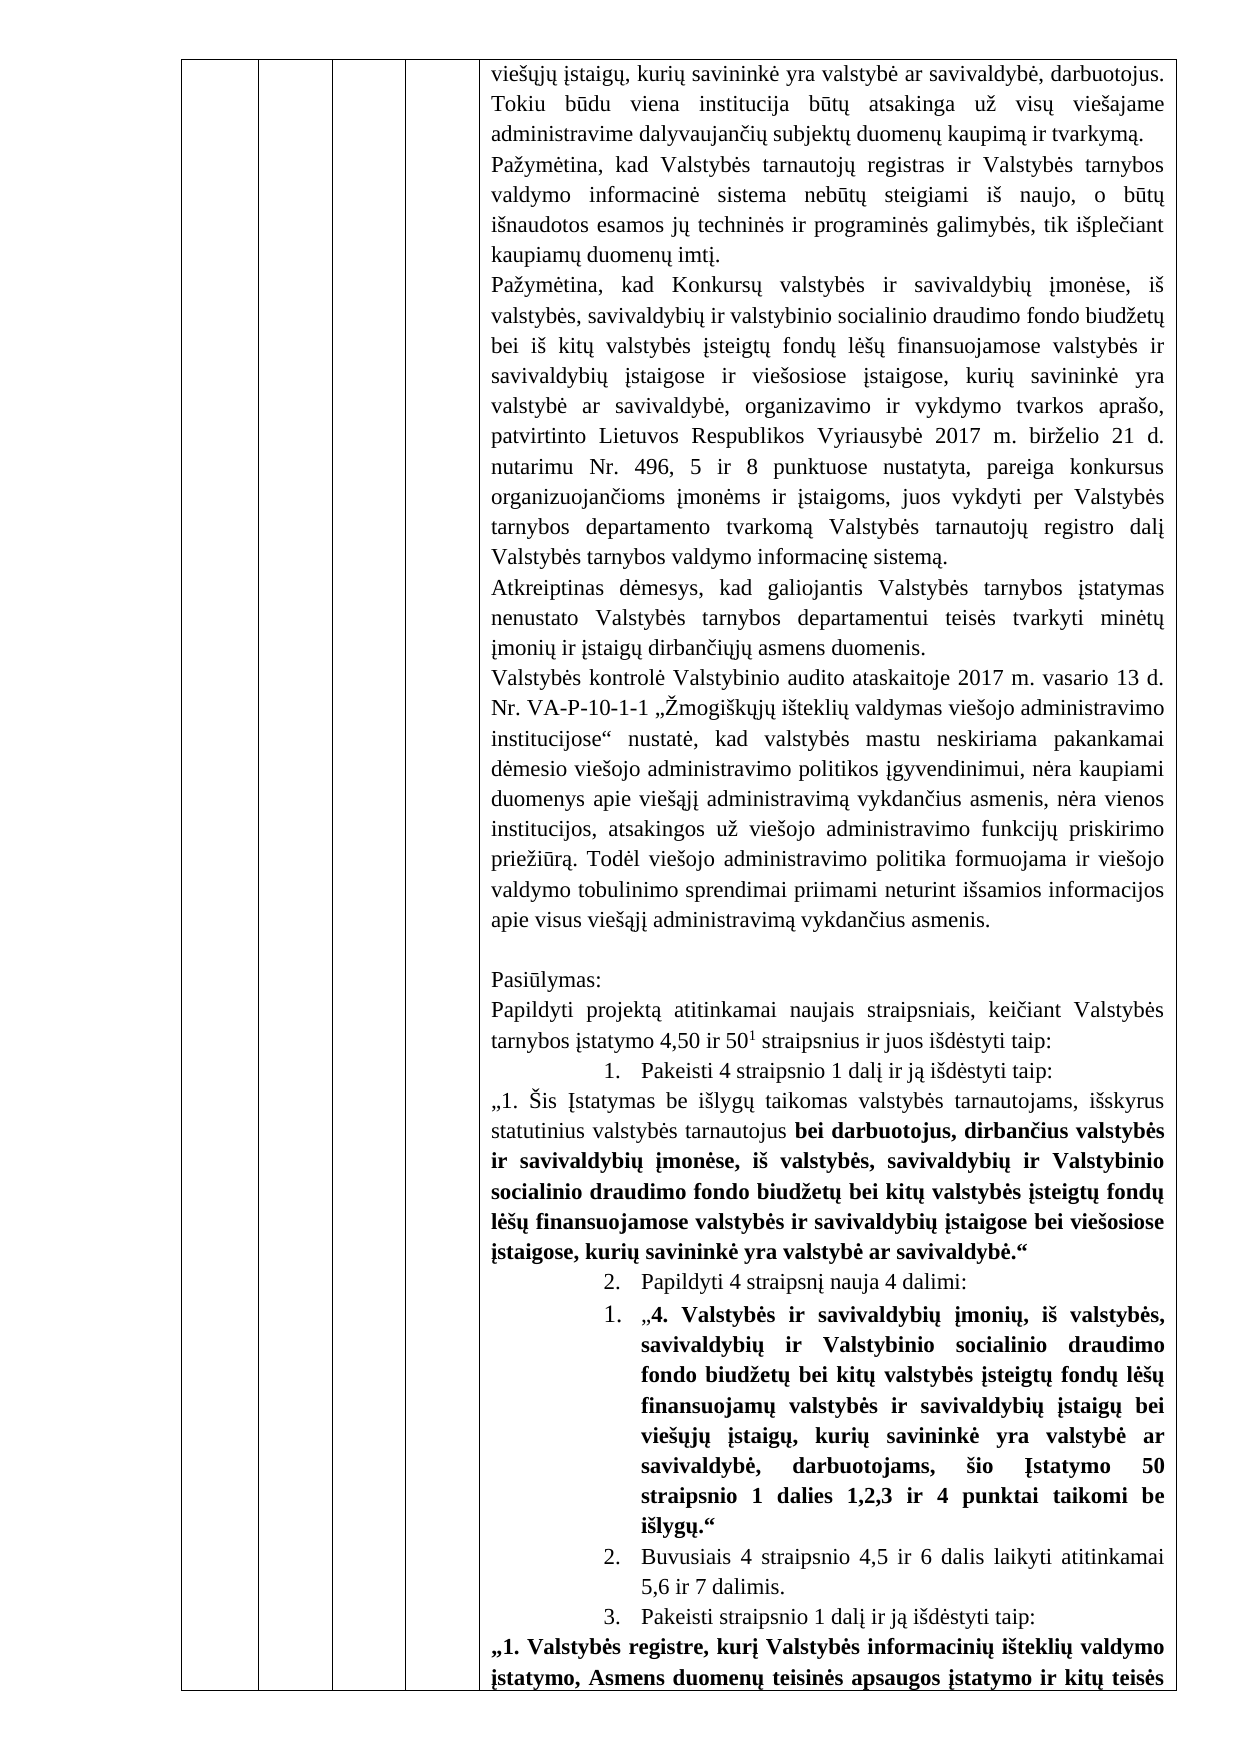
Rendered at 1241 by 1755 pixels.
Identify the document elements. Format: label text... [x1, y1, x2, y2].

table_cell [182, 60, 258, 1690]
table_cell [333, 60, 405, 1690]
table_cell [259, 60, 332, 1690]
table_cell [406, 60, 479, 1690]
table_cell viešųjų įstaigų, kurių savininkė yra valstybė ar savivaldybė, darbuotojus. Tokiu būdu viena institucija būtų atsakinga už visų viešajame administravime dalyvaujančių subjektų duomenų kaupimą ir tvarkymą. Pažymėtina, kad Valstybės tarnautojų registras ir Valstybės tarnybos valdymo informacinė sistema nebūtų steigiami iš naujo, o būtų išnaudotos esamos jų techninės ir programinės galimybės, tik išplečiant kaupiamų duomenų imtį. Pažymėtina, kad Konkursų valstybės ir savivaldybių įmonėse, iš valstybės, savivaldybių ir valstybinio socialinio draudimo fondo biudžetų bei iš kitų valstybės įsteigtų fondų lėšų finansuojamose valstybės ir savivaldybių įstaigose ir viešosiose įstaigose, kurių savininkė yra valstybė ar savivaldybė, organizavimo ir vykdymo tvarkos aprašo, patvirtinto Lietuvos Respublikos Vyriausybė 2017 m. birželio 21 d. nutarimu Nr. 496, 5 ir 8 punktuose nustatyta, pareiga konkursus organizuojančioms įmonėms ir įstaigoms, juos vykdyti per Valstybės tarnybos departamento tvarkomą Valstybės tarnautojų registro dalį Valstybės tarnybos valdymo informacinę sistemą. Atkreiptinas dėmesys, kad galiojantis Valstybės tarnybos įstatymas nenustato Valstybės tarnybos departamentui teisės tvarkyti minėtų įmonių ir įstaigų dirbančiųjų asmens duomenis. Valstybės kontrolė Valstybinio audito ataskaitoje 2017 m. vasario 13 d. Nr. VA-P-10-1-1 „Žmogiškųjų išteklių valdymas viešojo administravimo institucijose“ nustatė, kad valstybės mastu neskiriama pakankamai dėmesio viešojo administravimo politikos įgyvendinimui, nėra kaupiami duomenys apie viešąjį administravimą vykdančius asmenis, nėra vienos institucijos, atsakingos už viešojo administravimo funkcijų priskirimo priežiūrą. Todėl viešojo administravimo politika formuojama ir viešojo valdymo tobulinimo sprendimai priimami neturint išsamios informacijos apie visus viešąjį administravimą vykdančius asmenis. Pasiūlymas: Papildyti projektą atitinkamai naujais straipsniais, keičiant Valstybės tarnybos įstatymo 4,50 ir 501 straipsnius ir juos išdėstyti taip: Pakeisti 4 straipsnio 1 dalį ir ją išdėstyti taip: „1. Šis Įstatymas be išlygų taikomas valstybės tarnautojams, išskyrus statutinius valstybės tarnautojus bei darbuotojus, dirbančius valstybės ir savivaldybių įmonėse, iš valstybės, savivaldybių ir Valstybinio socialinio draudimo fondo biudžetų bei kitų valstybės įsteigtų fondų lėšų finansuojamose valstybės ir savivaldybių įstaigose bei viešosiose įstaigose, kurių savininkė yra valstybė ar savivaldybė.“ Papildyti 4 straipsnį nauja 4 dalimi: „4. Valstybės ir savivaldybių įmonių, iš valstybės, savivaldybių ir Valstybinio socialinio draudimo fondo biudžetų bei kitų valstybės įsteigtų fondų lėšų finansuojamų valstybės ir savivaldybių įstaigų bei viešųjų įstaigų, kurių savininkė yra valstybė ar savivaldybė, darbuotojams, šio Įstatymo 50 straipsnio 1 dalies 1,2,3 ir 4 punktai taikomi be išlygų.“ Buvusiais 4 straipsnio 4,5 ir 6 dalis laikyti atitinkamai 5,6 ir 7 dalimis. Pakeisti straipsnio 1 dalį ir ją išdėstyti taip: „1. Valstybės registre, kurį Valstybės informacinių išteklių valdymo įstatymo, Asmens duomenų teisinės apsaugos įstatymo ir kitų teisės [480, 60, 1176, 1690]
